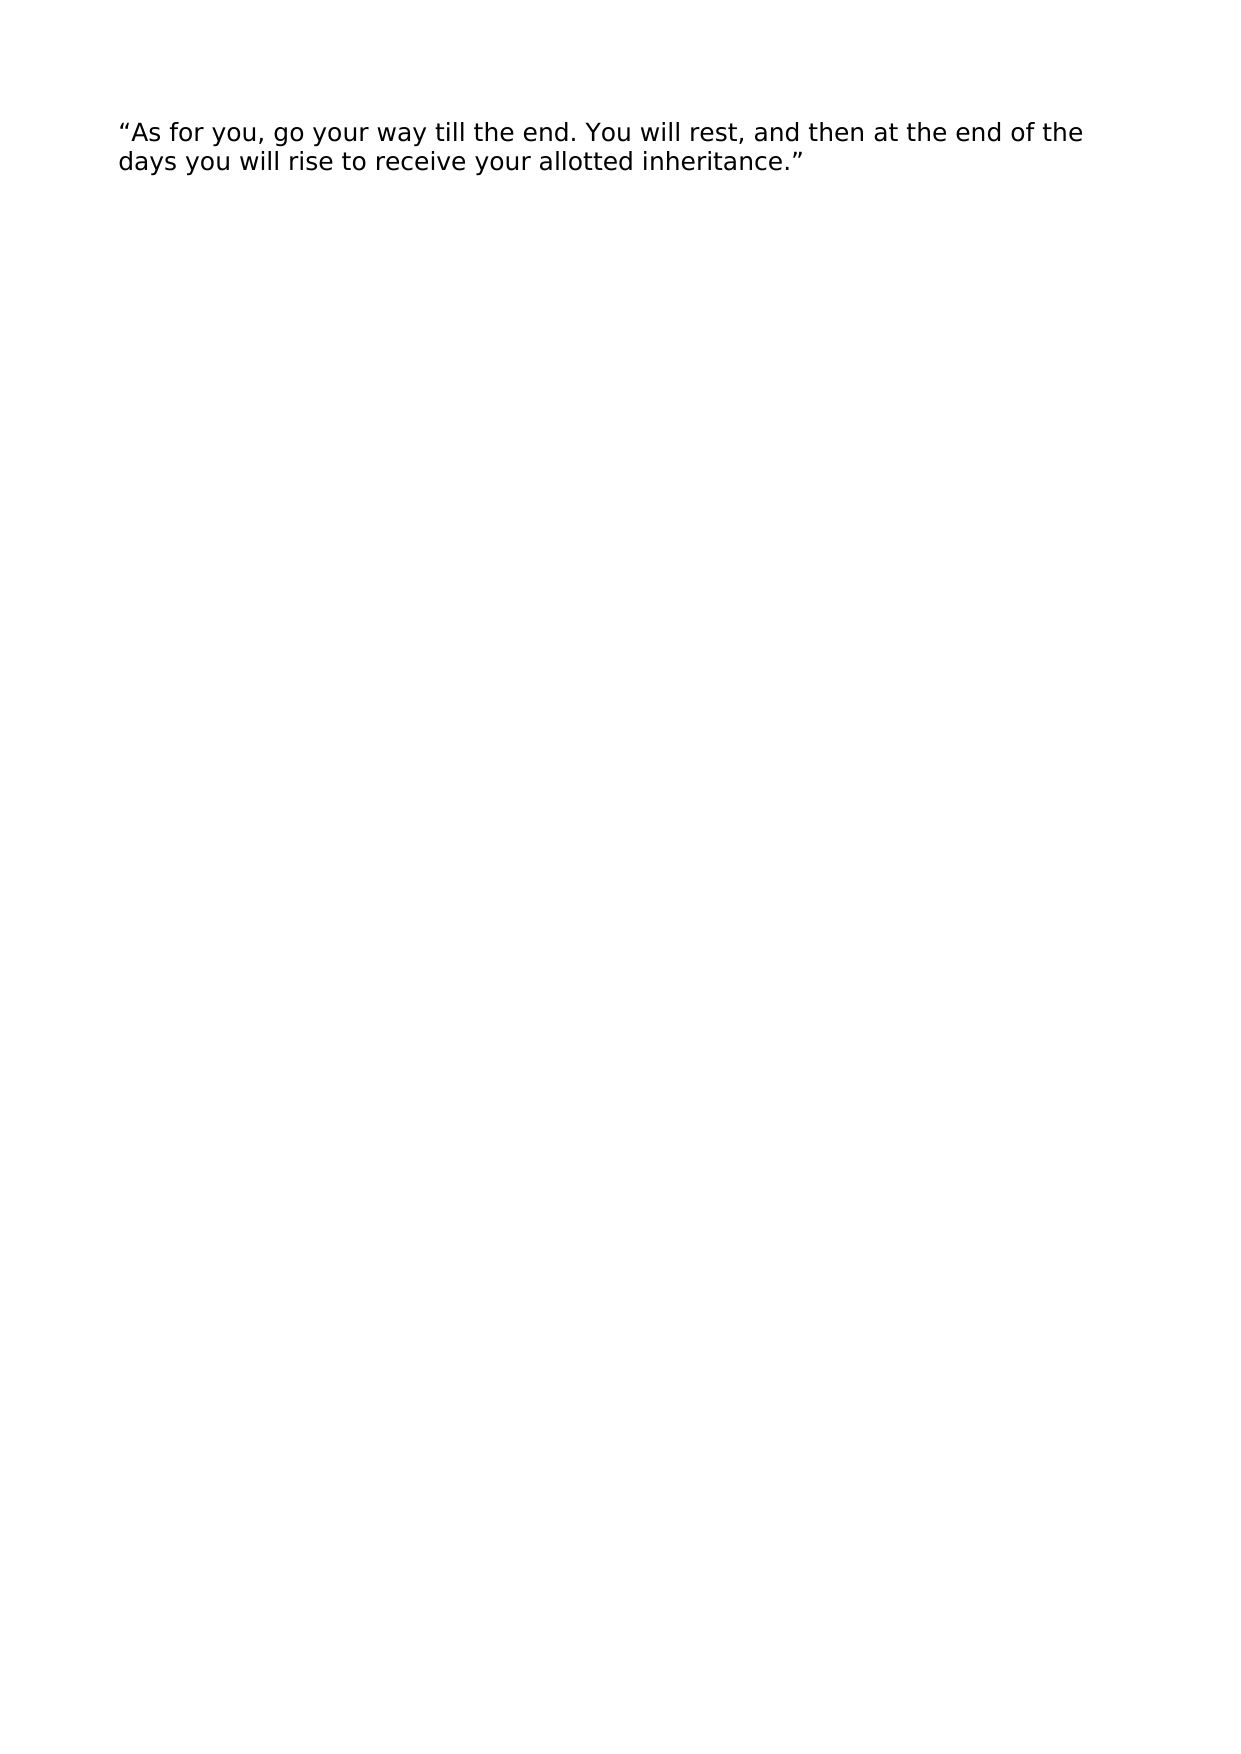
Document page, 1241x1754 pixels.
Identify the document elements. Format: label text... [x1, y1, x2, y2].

text “As for you, go your way till the end. You will rest, and then at the end of the days you will rise to receive your allotted inheritance.” [118, 118, 1122, 176]
